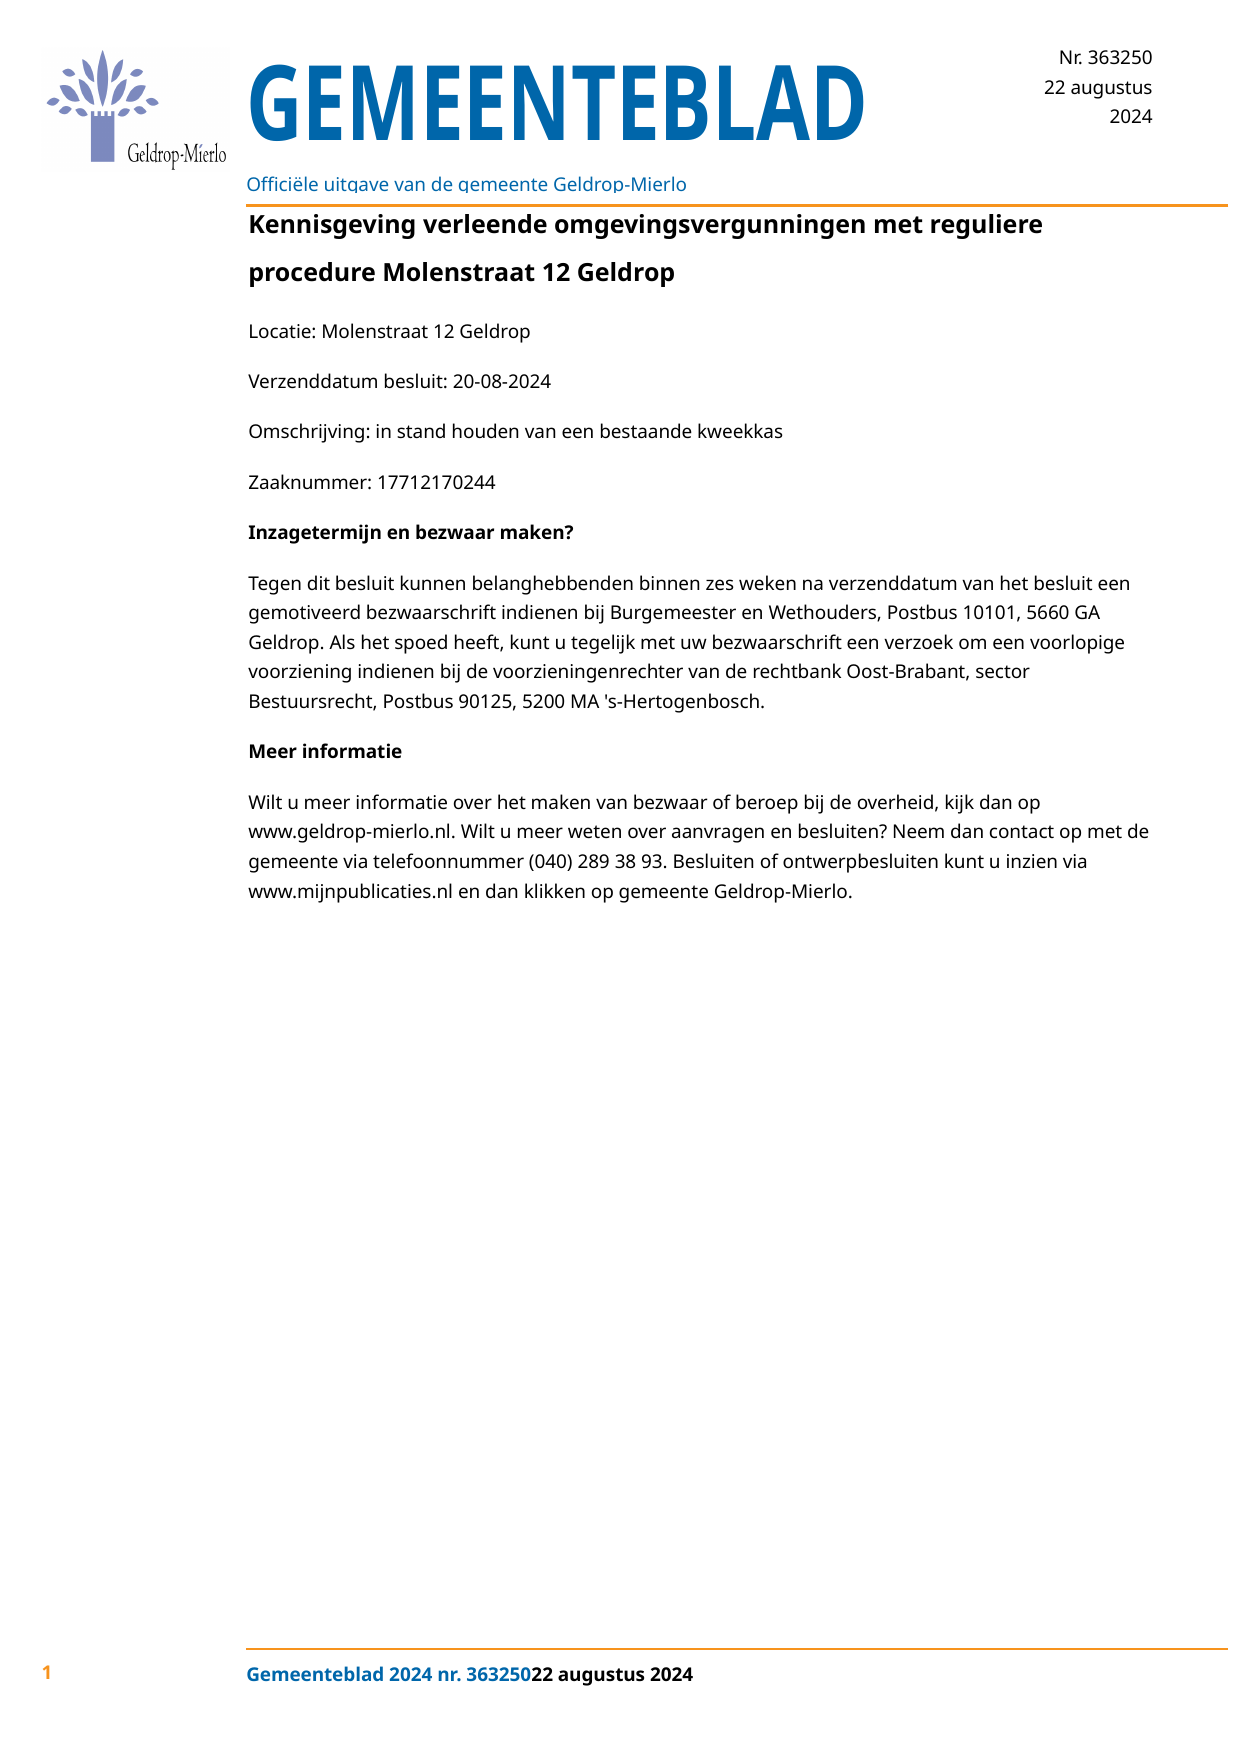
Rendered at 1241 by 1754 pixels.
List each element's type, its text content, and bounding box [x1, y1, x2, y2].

text Meer informatie [248, 739, 1152, 764]
text Inzagetermijn en bezwaar maken? [248, 519, 1152, 545]
text Omschrijving: in stand houden van een bestaande kweekkas [248, 419, 1152, 444]
text Wilt u meer informatie over het maken van bezwaar of beroep bij de overheid, kijk dan op www.geldrop-mierlo.nl. Wilt u meer weten over aanvragen en besluiten? Neem dan contact op met de gemeente via telefoonnummer (040) 289 38 93. Besluiten of ontwerpbesluiten kunt u inzien via www.mijnpublicaties.nl en dan klikken op gemeente Geldrop-Mierlo. [248, 789, 1152, 904]
text Kennisgeving verleende omgevingsvergunningen met reguliere procedure Molenstraat 12 Geldrop [248, 207, 1152, 288]
text Tegen dit besluit kunnen belanghebbenden binnen zes weken na verzenddatum van het besluit een gemotiveerd bezwaarschrift indienen bij Burgemeester en Wethouders, Postbus 10101, 5660 GA Geldrop. Als het spoed heeft, kunt u tegelijk met uw bezwaarschrift een verzoek om een voorlopige voorziening indienen bij de voorzieningenrechter van de rechtbank Oost-Brabant, sector Bestuursrecht, Postbus 90125, 5200 MA 's-Hertogenbosch. [248, 570, 1152, 714]
text Locatie: Molenstraat 12 Geldrop [248, 318, 1152, 344]
text Zaaknummer: 17712170244 [248, 469, 1152, 495]
text Verzenddatum besluit: 20-08-2024 [248, 368, 1152, 394]
picture [41, 47, 231, 172]
